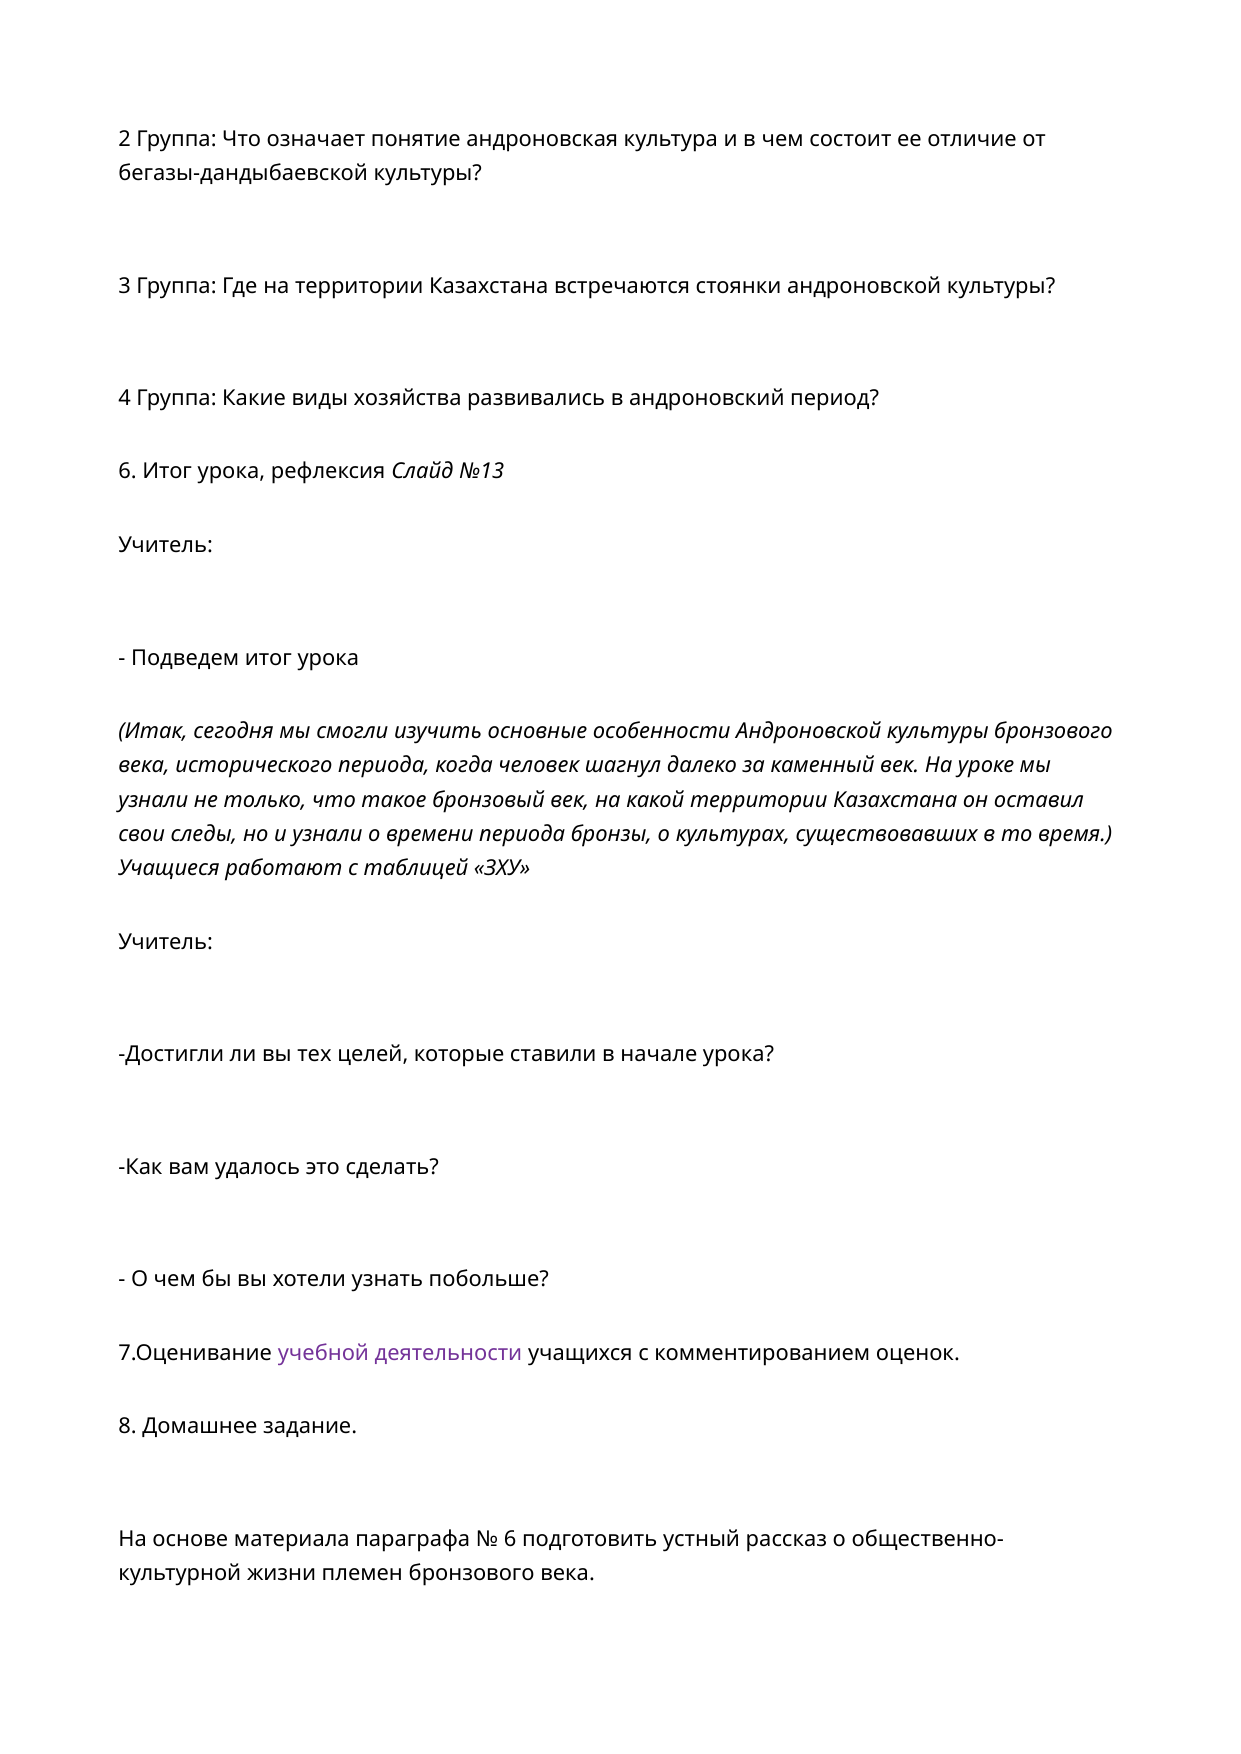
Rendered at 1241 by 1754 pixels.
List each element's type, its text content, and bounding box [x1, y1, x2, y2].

text 8. Домашнее задание. [118, 1406, 1122, 1440]
text -Достигли ли вы тех целей, которые ставили в начале урока? [118, 1034, 1122, 1068]
text 6. Итог урока, рефлексия Слайд №13 [118, 451, 1122, 485]
text -Как вам удалось это сделать? [118, 1146, 1122, 1181]
text 3 Группа: Где на территории Казахстана встречаются стоянки андроновской культуры? [118, 265, 1122, 299]
text Учащиеся работают с таблицей «ЗХУ» [118, 848, 1122, 882]
text 2 Группа: Что означает понятие андроновская культура и в чем состоит ее отличие от бегазы-дандыбаевской культуры? [118, 118, 1122, 187]
text На основе материала параграфа № 6 подготовить устный рассказ о общественно-культурной жизни племен бронзового века. [118, 1518, 1122, 1587]
text 7.Оценивание учебной деятельности учащихся с комментированием оценок. [118, 1332, 1122, 1367]
text Учитель: [118, 921, 1122, 956]
text - О чем бы вы хотели узнать побольше? [118, 1259, 1122, 1293]
text Учитель: [118, 524, 1122, 559]
text - Подведем итог урока [118, 637, 1122, 671]
text (Итак, сегодня мы смогли изучить основные особенности Андроновской культуры бронзового века, исторического периода, когда человек шагнул далеко за каменный век. На уроке мы узнали не только, что такое бронзовый век, на какой территории Казахстана он оставил свои следы, но и узнали о времени периода бронзы, о культурах, существовавших в то время.) [118, 710, 1122, 848]
text 4 Группа: Какие виды хозяйства развивались в андроновский период? [118, 377, 1122, 412]
